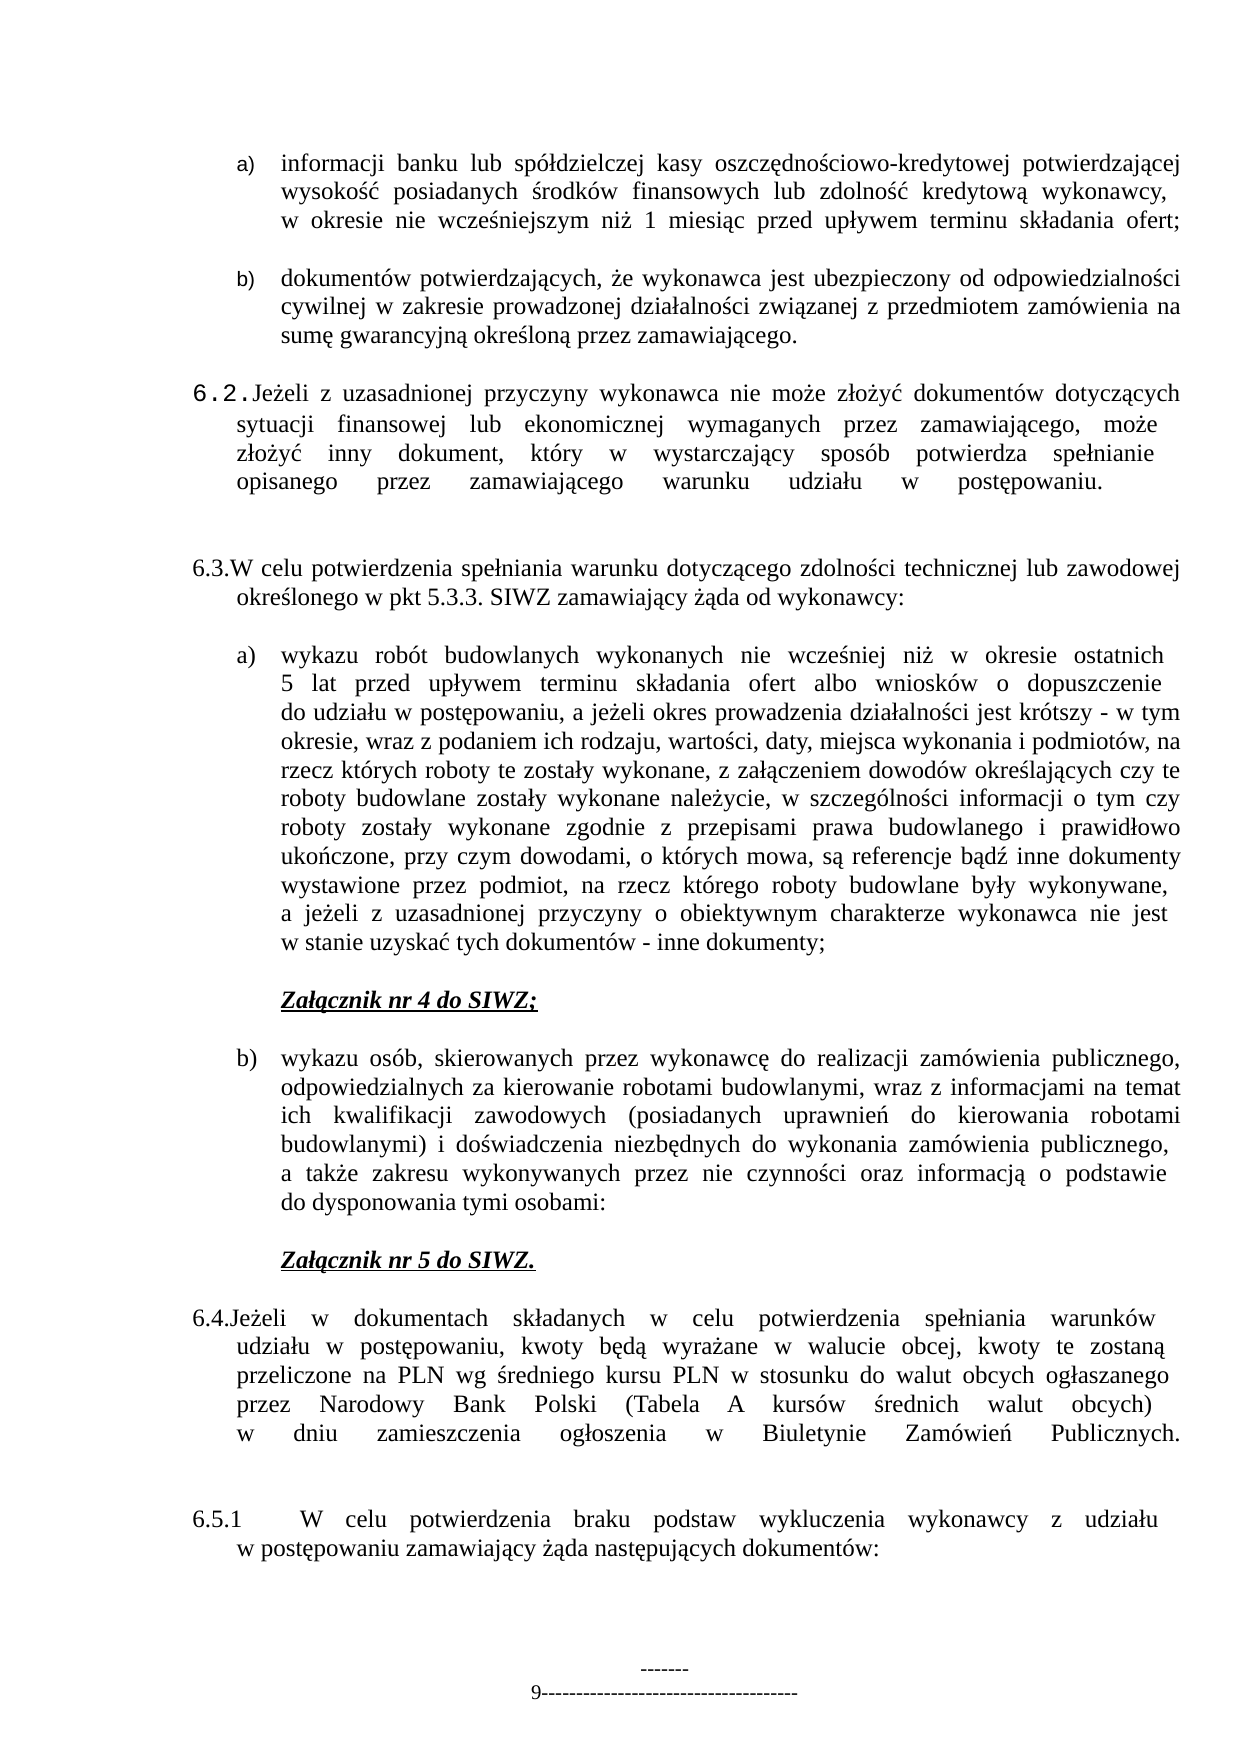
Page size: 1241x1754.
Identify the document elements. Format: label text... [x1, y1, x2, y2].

list dokumentów potwierdzających, że wykonawca jest ubezpieczony od odpowiedzialności cywilnej w zakresie prowadzonej działalności związanej z przedmiotem zamówienia na sumę gwarancyjną określoną przez zamawiającego. [236, 263, 1181, 349]
text Załącznik nr 4 do SIWZ; [281, 985, 1181, 1014]
text Załącznik nr 5 do SIWZ. [281, 1245, 1181, 1273]
list Jeżeli z uzasadnionej przyczyny wykonawca nie może złożyć dokumentów dotyczących sytuacji finansowej lub ekonomicznej wymaganych przez zamawiającego, może złożyć inny dokument, który w wystarczający sposób potwierdza spełnianie opisanego przez zamawiającego warunku udziału w postępowaniu. [192, 378, 1181, 524]
list informacji banku lub spółdzielczej kasy oszczędnościowo-kredytowej potwierdzającej wysokość posiadanych środków finansowych lub zdolność kredytową wykonawcy, w okresie nie wcześniejszym niż 1 miesiąc przed upływem terminu składania ofert; [236, 148, 1181, 263]
list W celu potwierdzenia spełniania warunku dotyczącego zdolności technicznej lub zawodowej określonego w pkt 5.3.3. SIWZ zamawiający żąda od wykonawcy: [192, 553, 1181, 611]
list Jeżeli w dokumentach składanych w celu potwierdzenia spełniania warunków udziału w postępowaniu, kwoty będą wyrażane w walucie obcej, kwoty te zostaną przeliczone na PLN wg średniego kursu PLN w stosunku do walut obcych ogłaszanego przez Narodowy Bank Polski (Tabela A kursów średnich walut obcych) w dniu zamieszczenia ogłoszenia w Biuletynie Zamówień Publicznych. [192, 1303, 1181, 1475]
list W celu potwierdzenia braku podstaw wykluczenia wykonawcy z udziału w postępowaniu zamawiający żąda następujących dokumentów: [192, 1504, 1181, 1562]
list wykazu robót budowlanych wykonanych nie wcześniej niż w okresie ostatnich 5 lat przed upływem terminu składania ofert albo wniosków o dopuszczenie do udziału w postępowaniu, a jeżeli okres prowadzenia działalności jest krótszy - w tym okresie, wraz z podaniem ich rodzaju, wartości, daty, miejsca wykonania i podmiotów, na rzecz których roboty te zostały wykonane, z załączeniem dowodów określających czy te roboty budowlane zostały wykonane należycie, w szczególności informacji o tym czy roboty zostały wykonane zgodnie z przepisami prawa budowlanego i prawidłowo ukończone, przy czym dowodami, o których mowa, są referencje bądź inne dokumenty wystawione przez podmiot, na rzecz którego roboty budowlane były wykonywane, a jeżeli z uzasadnionej przyczyny o obiektywnym charakterze wykonawca nie jest w stanie uzyskać tych dokumentów - inne dokumenty; [236, 640, 1181, 956]
list wykazu osób, skierowanych przez wykonawcę do realizacji zamówienia publicznego, odpowiedzialnych za kierowanie robotami budowlanymi, wraz z informacjami na temat ich kwalifikacji zawodowych (posiadanych uprawnień do kierowania robotami budowlanymi) i doświadczenia niezbędnych do wykonania zamówienia publicznego, a także zakresu wykonywanych przez nie czynności oraz informacją o podstawie do dysponowania tymi osobami: [236, 1043, 1181, 1216]
